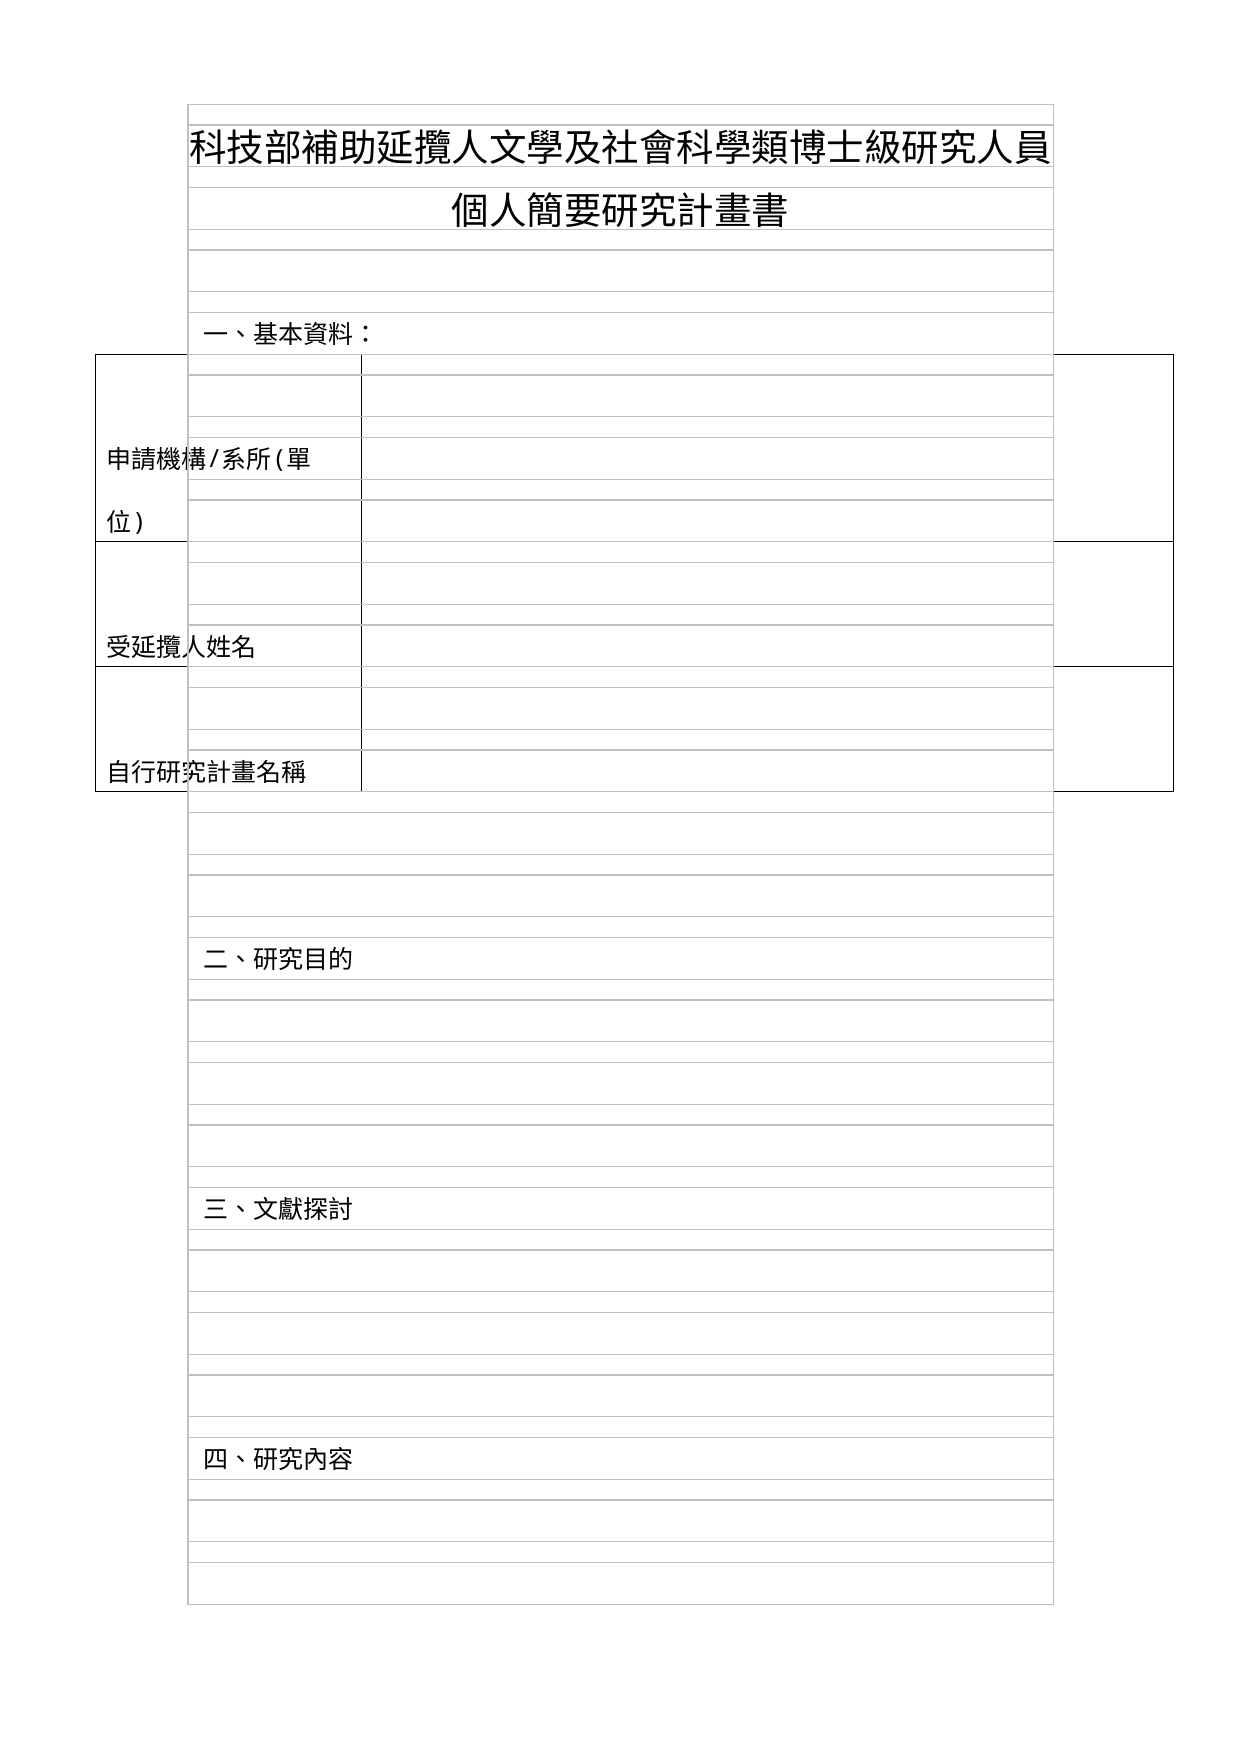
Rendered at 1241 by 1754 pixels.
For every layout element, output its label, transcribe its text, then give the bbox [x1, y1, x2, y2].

table_header [1054, 355, 1173, 541]
table_cell [362, 688, 1053, 729]
table_header [362, 501, 1053, 541]
table_cell [362, 626, 1053, 666]
table_header [362, 355, 1053, 374]
text 四、研究內容 [189, 1438, 1053, 1479]
table_cell [1054, 667, 1173, 791]
table_header [362, 376, 1053, 416]
table_header [362, 417, 1053, 437]
text [189, 292, 1053, 312]
table_cell 受延攬人姓名 [96, 542, 187, 666]
text [189, 105, 1053, 124]
table_cell [1054, 542, 1173, 666]
table_header [362, 438, 1053, 479]
text 科技部補助延攬人文學及社會科學類博士級研究人員 [189, 126, 1053, 166]
text [189, 167, 1053, 187]
table_cell 受延攬人姓名 [189, 542, 361, 562]
table_header 申請機構/系所(單位) [189, 417, 361, 437]
table_cell 自行研究計畫名稱 [96, 667, 187, 791]
table_cell 受延攬人姓名 [189, 605, 361, 624]
table_header [362, 480, 1053, 499]
table_cell [362, 605, 1053, 624]
text 二、研究目的 [189, 938, 1053, 979]
table_header 申請機構/系所(單位) [96, 355, 187, 541]
table_header 申請機構/系所(單位) [189, 355, 361, 374]
table_header 申請機構/系所(單位) [189, 480, 361, 499]
text [128, 1416, 187, 1479]
text [128, 916, 187, 979]
table_cell 受延攬人姓名 [189, 563, 361, 604]
table_header 申請機構/系所(單位) [189, 501, 361, 541]
table_cell [362, 751, 1053, 791]
table_header 申請機構/系所(單位) [189, 376, 361, 416]
text 個人簡要研究計畫書 [189, 188, 1053, 229]
text [189, 1417, 1053, 1437]
table_cell 自行研究計畫名稱 [189, 730, 361, 749]
text [128, 291, 187, 354]
table_cell [362, 667, 1053, 687]
table_cell 自行研究計畫名稱 [189, 751, 361, 791]
text 三、文獻探討 [189, 1188, 1053, 1229]
table_cell [362, 542, 1053, 562]
text [189, 917, 1053, 937]
text 一、基本資料： [189, 313, 1053, 354]
table_cell [362, 730, 1053, 749]
table_cell 受延攬人姓名 [189, 626, 361, 666]
text [128, 1166, 187, 1229]
table_cell 自行研究計畫名稱 [189, 688, 361, 729]
text [189, 1167, 1053, 1187]
table_cell [362, 563, 1053, 604]
table_header 申請機構/系所(單位) [189, 438, 361, 479]
table_cell 自行研究計畫名稱 [189, 667, 361, 687]
